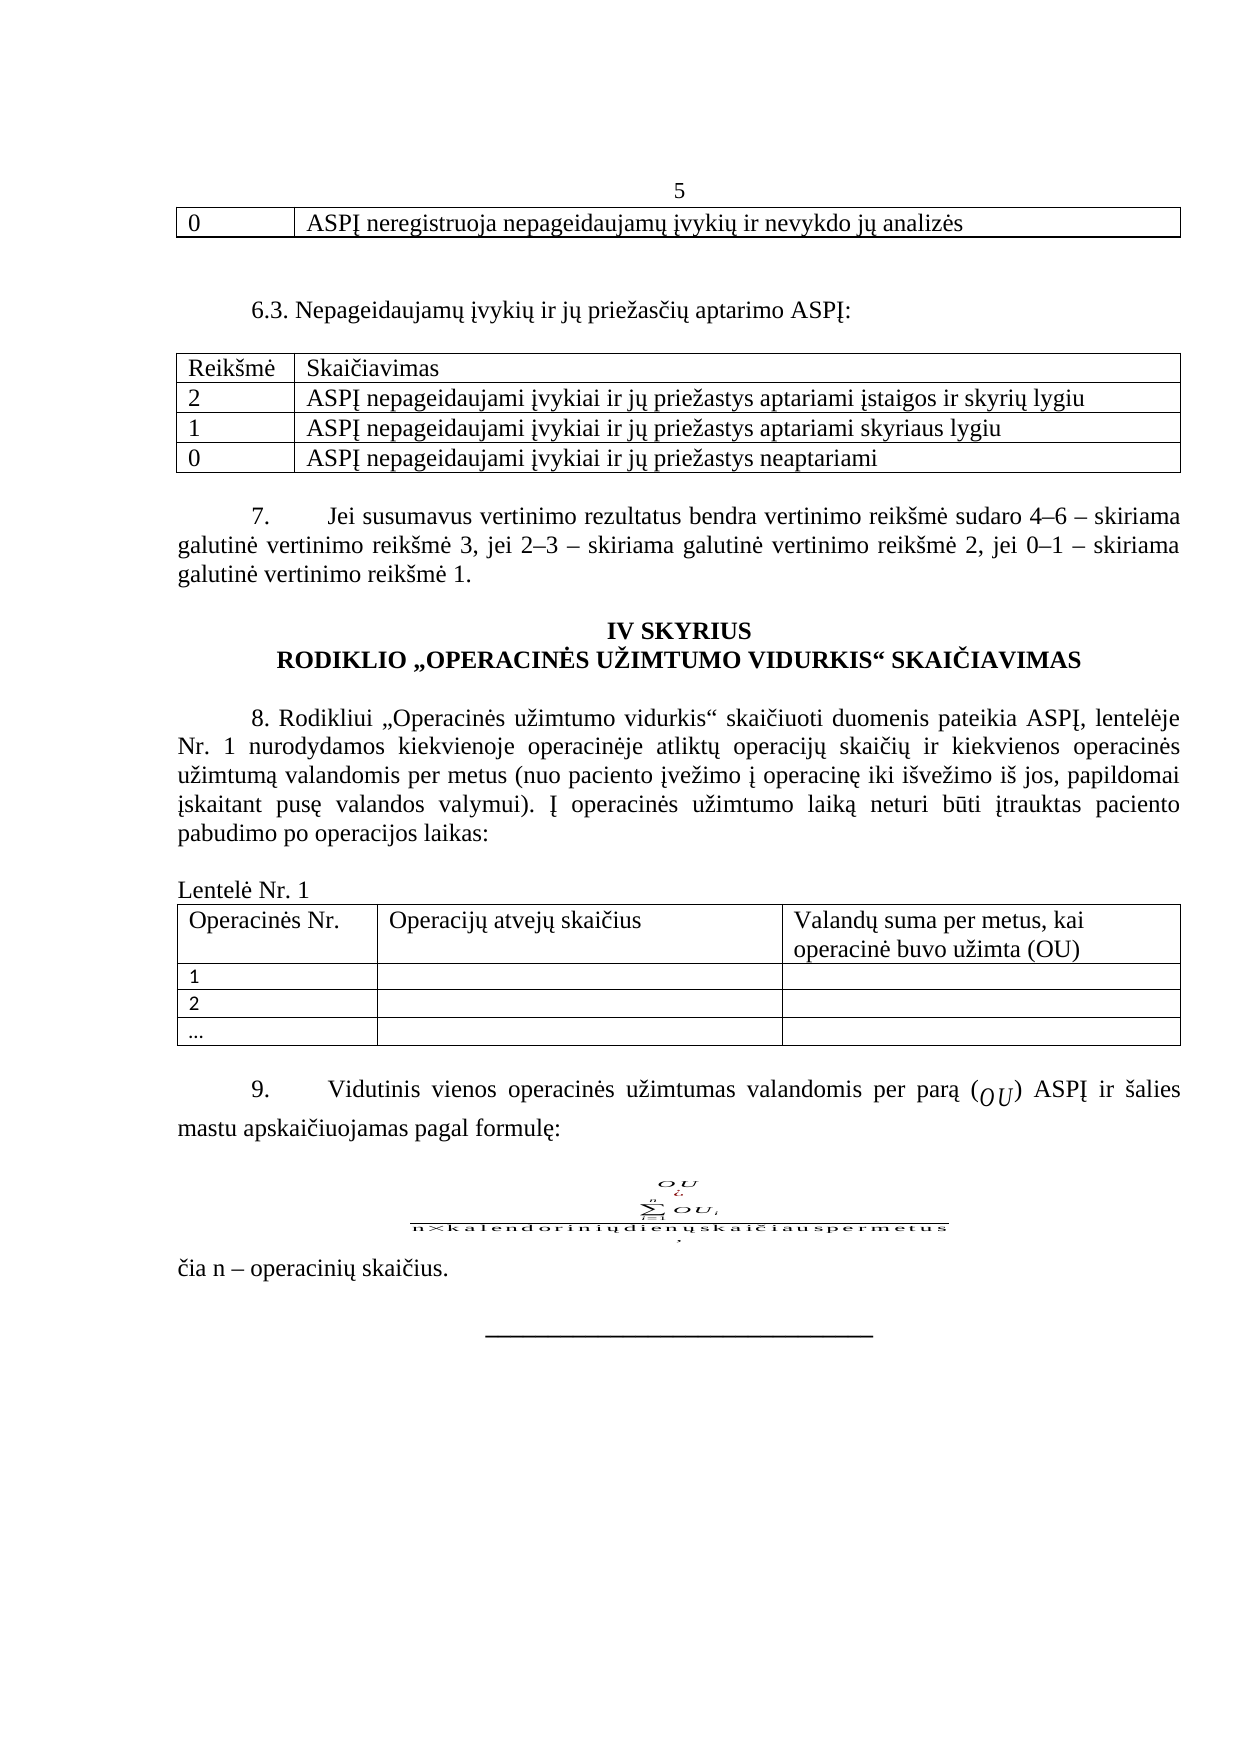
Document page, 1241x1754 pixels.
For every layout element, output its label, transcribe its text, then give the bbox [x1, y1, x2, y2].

text _______________________________ [177, 1311, 1181, 1339]
table_cell [378, 1018, 782, 1044]
table_cell 1 [177, 413, 294, 442]
text Lentelė Nr. 1 [177, 875, 1181, 904]
table_cell ASPĮ nepageidaujami įvykiai ir jų priežastys aptariami įstaigos ir skyrių lygiu [295, 383, 1180, 412]
table_cell 1 [178, 964, 377, 989]
table_cell 0 [177, 208, 294, 236]
text čia n – operacinių skaičius. [177, 1253, 1181, 1282]
text RODIKLIO „OPERACINĖS UŽIMTUMO VIDURKIS“ SKAIČIAVIMAS [177, 645, 1181, 674]
table_cell ASPĮ neregistruoja nepageidaujamų įvykių ir nevykdo jų analizės [295, 208, 1180, 236]
table_header Operacinės Nr. [178, 905, 377, 962]
table_cell … [178, 1018, 377, 1044]
table_cell 0 [177, 443, 294, 472]
table_cell ASPĮ nepageidaujami įvykiai ir jų priežastys neaptariami [295, 443, 1180, 472]
text 8. Rodikliui „Operacinės užimtumo vidurkis“ skaičiuoti duomenis pateikia ASPĮ, lentelėje Nr. 1 nurodydamos kiekvienoje operacinėje atliktų operacijų skaičių ir kiekvienos operacinės užimtumą valandomis per metus (nuo paciento įvežimo į operacinę iki išvežimo iš jos, papildomai įskaitant pusę valandos valymui). Į operacinės užimtumo laiką neturi būti įtrauktas paciento pabudimo po operacijos laikas: [177, 703, 1181, 846]
table_header Skaičiavimas [295, 354, 1180, 382]
table_cell [783, 964, 1180, 989]
table_cell ASPĮ nepageidaujami įvykiai ir jų priežastys aptariami skyriaus lygiu [295, 413, 1180, 442]
table_cell [378, 964, 782, 989]
table_cell 2 [178, 990, 377, 1017]
table_header Valandų suma per metus, kai operacinė buvo užimta (OU) [783, 905, 1180, 962]
text 7. Jei susumavus vertinimo rezultatus bendra vertinimo reikšmė sudaro 4–6 – skiriama galutinė vertinimo reikšmė 3, jei 2–3 – skiriama galutinė vertinimo reikšmė 2, jei 0–1 – skiriama galutinė vertinimo reikšmė 1. [177, 501, 1181, 588]
table_cell 2 [177, 383, 294, 412]
table_header Operacijų atvejų skaičius [378, 905, 782, 962]
text 6.3. Nepageidaujamų įvykių ir jų priežasčių aptarimo ASPĮ: [177, 295, 1181, 324]
text 9. Vidutinis vienos operacinės užimtumas valandomis per parą () ASPĮ ir šalies mastu apskaičiuojamas pagal formulę: [177, 1074, 1181, 1141]
table_cell [783, 1018, 1180, 1044]
table_header Reikšmė [177, 354, 294, 382]
text IV SKYRIUS [177, 616, 1181, 645]
table_cell [378, 990, 782, 1017]
table_cell [783, 990, 1180, 1017]
